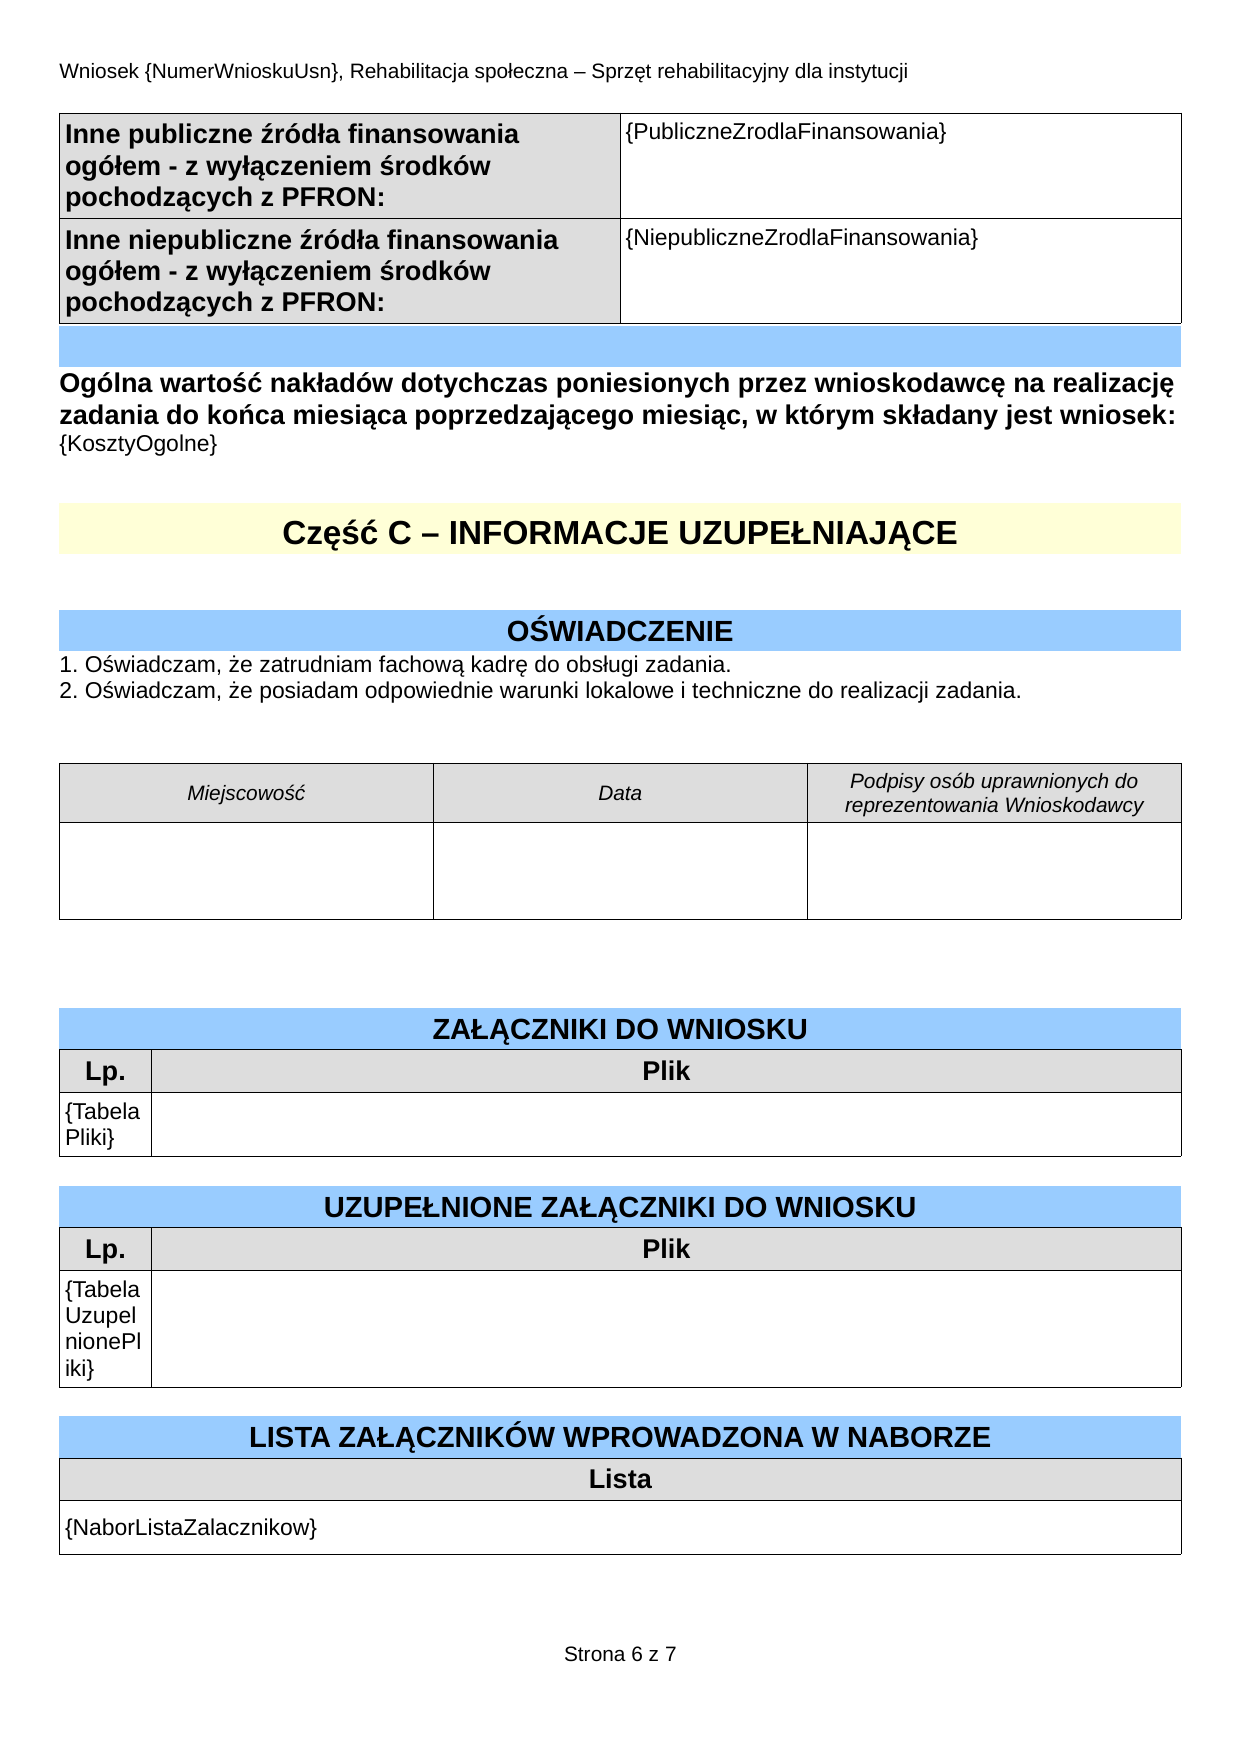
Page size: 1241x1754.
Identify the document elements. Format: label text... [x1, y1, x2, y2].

table_cell [152, 1271, 1181, 1387]
subtitle UZUPEŁNIONE ZAŁĄCZNIKI DO WNIOSKU [59, 1186, 1181, 1227]
table_cell {NaborListaZalacznikow} [60, 1501, 1181, 1553]
table_header Podpisy osób uprawnionych do reprezentowania Wnioskodawcy [808, 764, 1181, 822]
table_cell {TabelaPliki} [60, 1093, 151, 1156]
text 1. Oświadczam, że zatrudniam fachową kadrę do obsługi zadania. [59, 651, 1181, 677]
table_cell {PubliczneZrodlaFinansowania} [621, 114, 1181, 218]
table_header Plik [152, 1050, 1181, 1092]
table_header Data [434, 764, 807, 822]
table_cell [434, 823, 807, 919]
table_cell {NiepubliczneZrodlaFinansowania} [621, 219, 1181, 323]
subtitle ZAŁĄCZNIKI DO WNIOSKU [59, 1008, 1181, 1049]
table_cell {TabelaUzupelnionePliki} [60, 1271, 151, 1387]
text {KosztyOgolne} [59, 430, 1181, 456]
table_header Lp. [60, 1228, 151, 1270]
table_header Lista [60, 1459, 1181, 1500]
table_header Lp. [60, 1050, 151, 1092]
table_cell [808, 823, 1181, 919]
table_cell [152, 1093, 1181, 1156]
table_cell Inne niepubliczne źródła finansowania ogółem - z wyłączeniem środków pochodzących z PFRON: [60, 219, 620, 323]
subtitle OŚWIADCZENIE [59, 610, 1181, 651]
table_cell Inne publiczne źródła finansowania ogółem - z wyłączeniem środków pochodzących z PFRON: [60, 114, 620, 218]
table_header Miejscowość [60, 764, 433, 822]
subtitle Część C – INFORMACJE UZUPEŁNIAJĄCE [59, 503, 1181, 554]
text Ogólna wartość nakładów dotychczas poniesionych przez wnioskodawcę na realizację zadania do końca miesiąca poprzedzającego miesiąc, w którym składany jest wniosek: [59, 367, 1181, 430]
table_cell [60, 823, 433, 919]
text 2. Oświadczam, że posiadam odpowiednie warunki lokalowe i techniczne do realizacji zadania. [59, 677, 1181, 704]
table_header Plik [152, 1228, 1181, 1270]
subtitle LISTA ZAŁĄCZNIKÓW WPROWADZONA W NABORZE [59, 1416, 1181, 1458]
